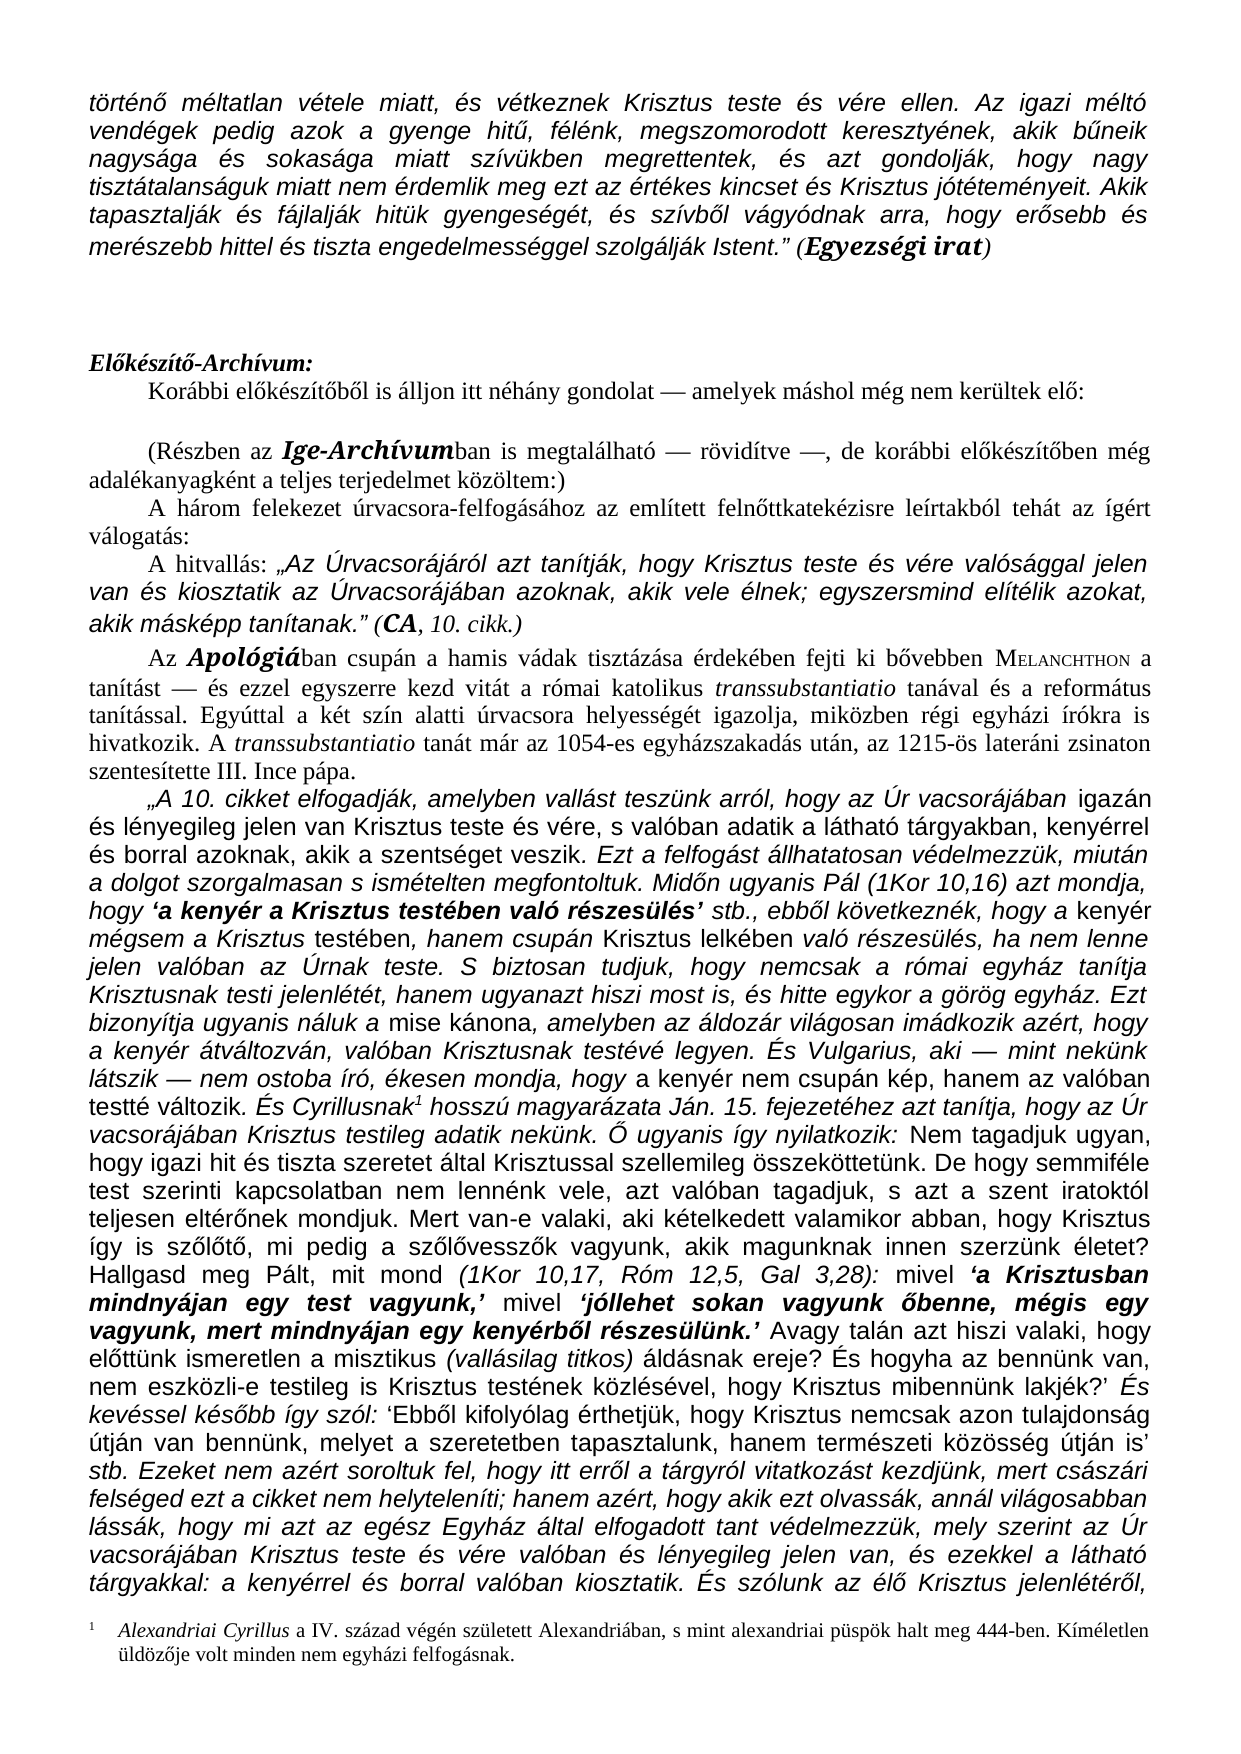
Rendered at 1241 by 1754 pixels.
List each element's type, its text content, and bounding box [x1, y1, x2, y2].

text „A 10. cikket elfogadják, amelyben vallást teszünk arról, hogy az Úr vacsorájában igazán és lényegileg jelen van Krisztus teste és vére, s valóban adatik a látható tárgyakban, kenyérrel és borral azoknak, akik a szentséget veszik. Ezt a felfogást állhatatosan védelmezzük, miután a dolgot szorgalmasan s ismételten megfontoltuk. Midőn ugyanis Pál (1Kor 10,16) azt mondja, hogy ‘a kenyér a Krisztus testében való részesülés’ stb., ebből következnék, hogy a kenyér mégsem a Krisztus testében, hanem csupán Krisztus lelkében való részesülés, ha nem lenne jelen valóban az Úrnak teste. S biztosan tudjuk, hogy nemcsak a római egyház tanítja Krisztusnak testi jelenlétét, hanem ugyanazt hiszi most is, és hitte egykor a görög egyház. Ezt bizonyítja ugyanis náluk a mise kánona, amelyben az áldozár világosan imádkozik azért, hogy a kenyér átváltozván, valóban Krisztusnak testévé legyen. És Vulgarius, aki — mint nekünk látszik — nem ostoba író, ékesen mondja, hogy a kenyér nem csupán kép, hanem az valóban testté változik. És Cyrillusnak hosszú magyarázata Ján. 15. fejezetéhez azt tanítja, hogy az Úr vacsorájában Krisztus testileg adatik nekünk. Ő ugyanis így nyilatkozik: Nem tagadjuk ugyan, hogy igazi hit és tiszta szeretet által Krisztussal szellemileg összeköttetünk. De hogy semmiféle test szerinti kapcsolatban nem lennénk vele, azt valóban tagadjuk, s azt a szent iratoktól teljesen eltérőnek mondjuk. Mert van‑e valaki, aki kételkedett valamikor abban, hogy Krisztus így is szőlőtő, mi pedig a szőlővesszők vagyunk, akik magunknak innen szerzünk életet? Hallgasd meg Pált, mit mond (1Kor 10,17, Róm 12,5, Gal 3,28): mivel ‘a Krisztusban mindnyájan egy test vagyunk,’ mivel ‘jóllehet sokan vagyunk őbenne, mégis egy vagyunk, mert mindnyájan egy kenyérből részesülünk.’ Avagy talán azt hiszi valaki, hogy előttünk ismeretlen a misztikus (vallásilag titkos) áldásnak ereje? És hogyha az bennünk van, nem eszközli‑e testileg is Krisztus testének közlésével, hogy Krisztus mibennünk lakjék?’ És kevéssel később így szól: ‘Ebből kifolyólag érthetjük, hogy Krisztus nemcsak azon tulajdonság útján van bennünk, melyet a szeretetben tapasztalunk, hanem természeti közösség útján is’ stb. Ezeket nem azért soroltuk fel, hogy itt erről a tárgyról vitatkozást kezdjünk, mert császári felséged ezt a cikket nem helyteleníti; hanem azért, hogy akik ezt olvassák, annál világosabban lássák, hogy mi azt az egész Egyház által elfogadott tant védelmezzük, mely szerint az Úr vacsorájában Krisztus teste és vére valóban és lényegileg jelen van, és ezekkel a látható tárgyakkal: a kenyérrel és borral valóban kiosztatik. És szólunk az élő Krisztus jelenlétéről, [88, 784, 1152, 1597]
text történő méltatlan vétele miatt, és vétkeznek Krisztus teste és vére ellen. Az igazi méltó vendégek pedig azok a gyenge hitű, félénk, megszomorodott keresztyének, akik bűneik nagysága és sokasága miatt szívükben megrettentek, és azt gondolják, hogy nagy tisztátalanságuk miatt nem érdemlik meg ezt az értékes kincset és Krisztus jótéteményeit. Akik tapasztalják és fájlalják hitük gyengeségét, és szívből vágyódnak arra, hogy erősebb és merészebb hittel és tiszta engedelmességgel szolgálják Istent.” (Egyezségi irat) [88, 88, 1152, 263]
text (Részben az Ige-Archívumban is megtalálható ― rövidítve ―, de korábbi előkészítőben még adalékanyagként a teljes terjedelmet közöltem:) [88, 432, 1152, 494]
text Az Apológiában csupán a hamis vádak tisztázása érdekében fejti ki bővebben Melanchthon a tanítást — és ezzel egyszerre kezd vitát a római katolikus transsubstantiatio tanával és a református tanítással. Egyúttal a két szín alatti úrvacsora helyességét igazolja, miközben régi egyházi írókra is hivatkozik. A transsubstantiatio tanát már az 1054-es egyházszakadás után, az 1215-ös lateráni zsinaton szentesítette III. Ince pápa. [88, 640, 1152, 784]
text A három felekezet úrvacsora-felfogásához az említett felnőttkatekézisre leírtakból tehát az ígért válogatás: [88, 494, 1152, 549]
text Alexandriai Cyrillus a IV. század végén született Alexandriában, s mint alexandriai püspök halt meg 444-ben. Kíméletlen üldözője volt minden nem egyházi felfogásnak. [88, 1619, 1152, 1665]
text Korábbi előkészítőből is álljon itt néhány gondolat ― amelyek máshol még nem kerültek elő: [88, 377, 1152, 405]
text Előkészítő-Archívum: [88, 349, 1152, 377]
text A hitvallás: „Az Úrvacsorájáról azt tanítják, hogy Krisztus teste és vére valósággal jelen van és kiosztatik az Úrvacsorájában azoknak, akik vele élnek; egyszersmind elítélik azokat, akik másképp tanítanak.” (CA, 10. cikk.) [88, 549, 1152, 640]
